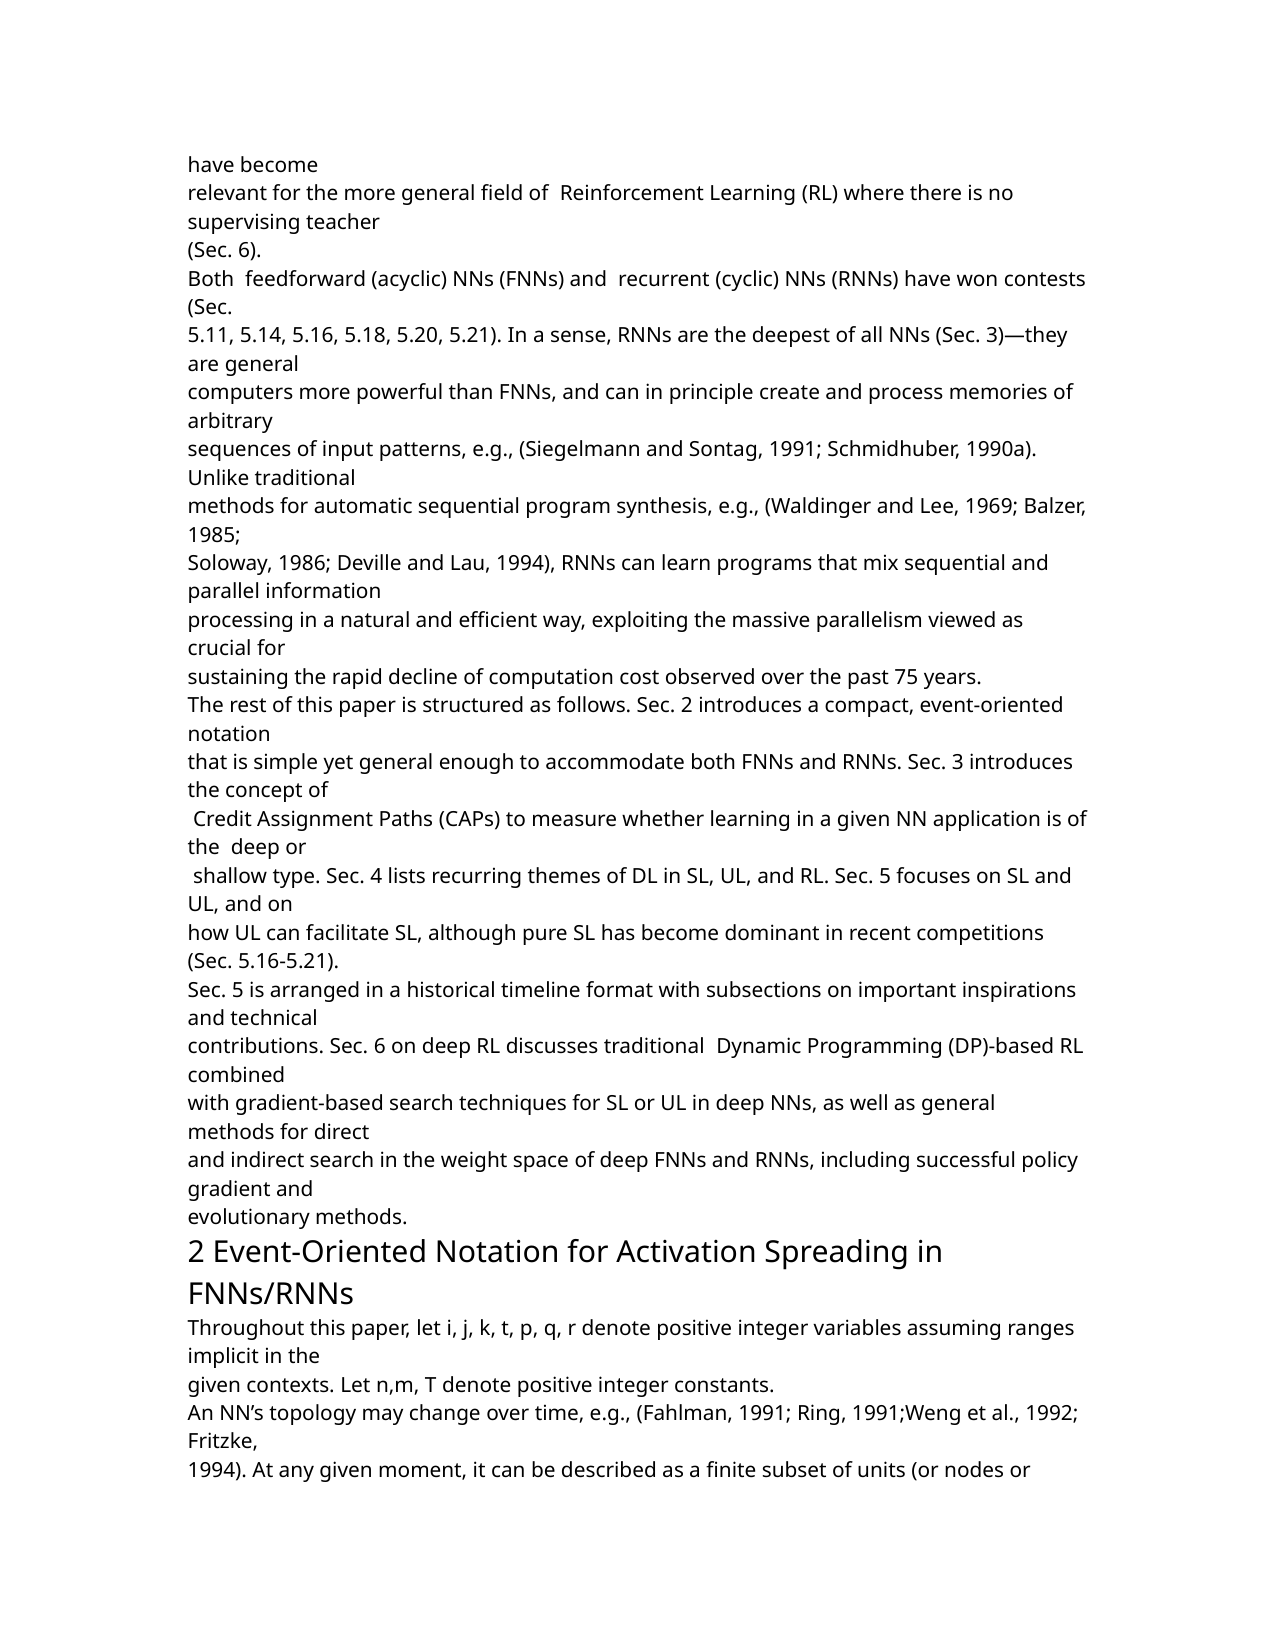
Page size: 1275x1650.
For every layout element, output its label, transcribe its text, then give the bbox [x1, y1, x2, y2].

text computers more powerful than FNNs, and can in principle create and process memories of arbitrary [187, 377, 1087, 434]
text An NN’s topology may change over time, e.g., (Fahlman, 1991; Ring, 1991;Weng et al., 1992; Fritzke, [187, 1398, 1087, 1455]
text Throughout this paper, let i, j, k, t, p, q, r denote positive integer variables assuming ranges implicit in the [187, 1313, 1087, 1370]
text and indirect search in the weight space of deep FNNs and RNNs, including successful policy gradient and [187, 1145, 1087, 1202]
text that is simple yet general enough to accommodate both FNNs and RNNs. Sec. 3 introduces the concept of [187, 747, 1087, 804]
text methods for automatic sequential program synthesis, e.g., (Waldinger and Lee, 1969; Balzer, 1985; [187, 491, 1087, 548]
text Sec. 5 is arranged in a historical timeline format with subsections on important inspirations and technical [187, 975, 1087, 1032]
text Both feedforward (acyclic) NNs (FNNs) and recurrent (cyclic) NNs (RNNs) have won contests (Sec. [187, 264, 1087, 321]
text sustaining the rapid decline of computation cost observed over the past 75 years. [187, 662, 1087, 690]
text Credit Assignment Paths (CAPs) to measure whether learning in a given NN application is of the deep or [187, 804, 1087, 861]
text 5.11, 5.14, 5.16, 5.18, 5.20, 5.21). In a sense, RNNs are the deepest of all NNs (Sec. 3)—they are general [187, 321, 1087, 377]
text have become [187, 150, 1087, 178]
text 1994). At any given moment, it can be described as a finite subset of units (or nodes or [187, 1455, 1087, 1483]
text sequences of input patterns, e.g., (Siegelmann and Sontag, 1991; Schmidhuber, 1990a). Unlike traditional [187, 434, 1087, 491]
text The rest of this paper is structured as follows. Sec. 2 introduces a compact, event-oriented notation [187, 690, 1087, 747]
text contributions. Sec. 6 on deep RL discusses traditional Dynamic Programming (DP)-based RL combined [187, 1032, 1087, 1088]
text (Sec. 6). [187, 235, 1087, 264]
text given contexts. Let n,m, T denote positive integer constants. [187, 1370, 1087, 1398]
text with gradient-based search techniques for SL or UL in deep NNs, as well as general methods for direct [187, 1088, 1087, 1145]
text how UL can facilitate SL, although pure SL has become dominant in recent competitions (Sec. 5.16-5.21). [187, 918, 1087, 975]
text processing in a natural and efficient way, exploiting the massive parallelism viewed as crucial for [187, 605, 1087, 662]
text 2 Event-Oriented Notation for Activation Spreading in FNNs/RNNs [187, 1231, 1087, 1313]
text relevant for the more general field of Reinforcement Learning (RL) where there is no supervising teacher [187, 178, 1087, 235]
text Soloway, 1986; Deville and Lau, 1994), RNNs can learn programs that mix sequential and parallel information [187, 548, 1087, 605]
text evolutionary methods. [187, 1202, 1087, 1231]
text shallow type. Sec. 4 lists recurring themes of DL in SL, UL, and RL. Sec. 5 focuses on SL and UL, and on [187, 861, 1087, 918]
